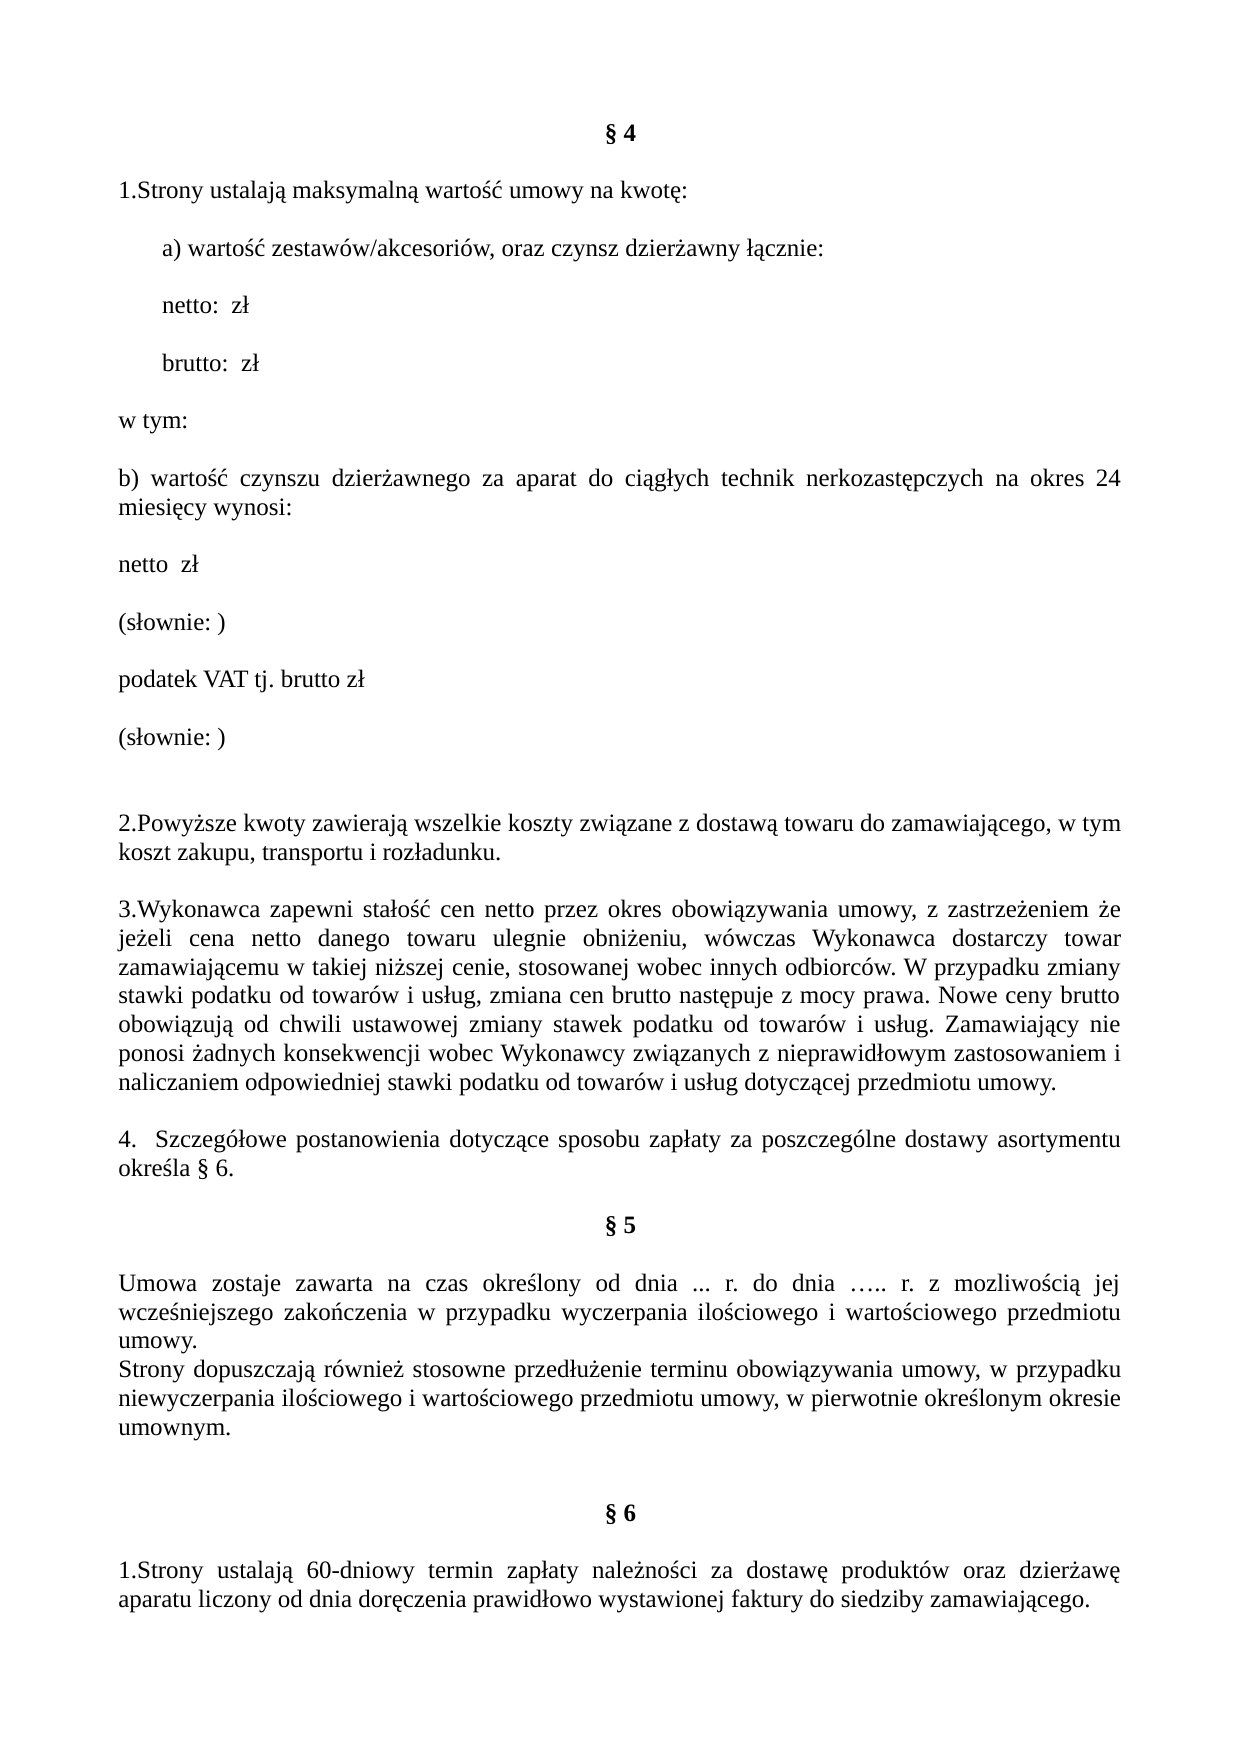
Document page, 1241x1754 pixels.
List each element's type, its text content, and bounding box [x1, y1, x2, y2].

text 3.Wykonawca zapewni stałość cen netto przez okres obowiązywania umowy, z zastrzeżeniem że jeżeli cena netto danego towaru ulegnie obniżeniu, wówczas Wykonawca dostarczy towar zamawiającemu w takiej niższej cenie, stosowanej wobec innych odbiorców. W przypadku zmiany stawki podatku od towarów i usług, zmiana cen brutto następuje z mocy prawa. Nowe ceny brutto obowiązują od chwili ustawowej zmiany stawek podatku od towarów i usług. Zamawiający nie ponosi żadnych konsekwencji wobec Wykonawcy związanych z nieprawidłowym zastosowaniem i naliczaniem odpowiedniej stawki podatku od towarów i usług dotyczącej przedmiotu umowy. [118, 894, 1122, 1096]
text 1.Strony ustalają maksymalną wartość umowy na kwotę: [118, 176, 1122, 204]
text netto: zł [118, 291, 1122, 319]
text podatek VAT tj. brutto zł [118, 664, 1122, 693]
text (słownie: ) [118, 607, 1122, 636]
text 4. Szczegółowe postanowienia dotyczące sposobu zapłaty za poszczególne dostawy asortymentu określa § 6. [118, 1124, 1122, 1182]
text a) wartość zestawów/akcesoriów, oraz czynsz dzierżawny łącznie: [118, 233, 1122, 262]
text § 4 [118, 118, 1122, 147]
text b) wartość czynszu dzierżawnego za aparat do ciągłych technik nerkozastępczych na okres 24 miesięcy wynosi: [118, 463, 1122, 521]
text Umowa zostaje zawarta na czas określony od dnia ... r. do dnia ….. r. z mozliwością jej wcześniejszego zakończenia w przypadku wyczerpania ilościowego i wartościowego przedmiotu umowy. [118, 1268, 1122, 1354]
text § 6 [118, 1498, 1122, 1527]
text w tym: [118, 406, 1122, 434]
text Strony dopuszczają również stosowne przedłużenie terminu obowiązywania umowy, w przypadku niewyczerpania ilościowego i wartościowego przedmiotu umowy, w pierwotnie określonym okresie umownym. [118, 1354, 1122, 1441]
text § 5 [118, 1211, 1122, 1239]
text netto zł [118, 549, 1122, 578]
text 2.Powyższe kwoty zawierają wszelkie koszty związane z dostawą towaru do zamawiającego, w tym koszt zakupu, transportu i rozładunku. [118, 808, 1122, 866]
text brutto: zł [118, 348, 1122, 377]
text (słownie: ) [118, 722, 1122, 751]
text 1.Strony ustalają 60-dniowy termin zapłaty należności za dostawę produktów oraz dzierżawę aparatu liczony od dnia doręczenia prawidłowo wystawionej faktury do siedziby zamawiającego. [118, 1556, 1122, 1613]
